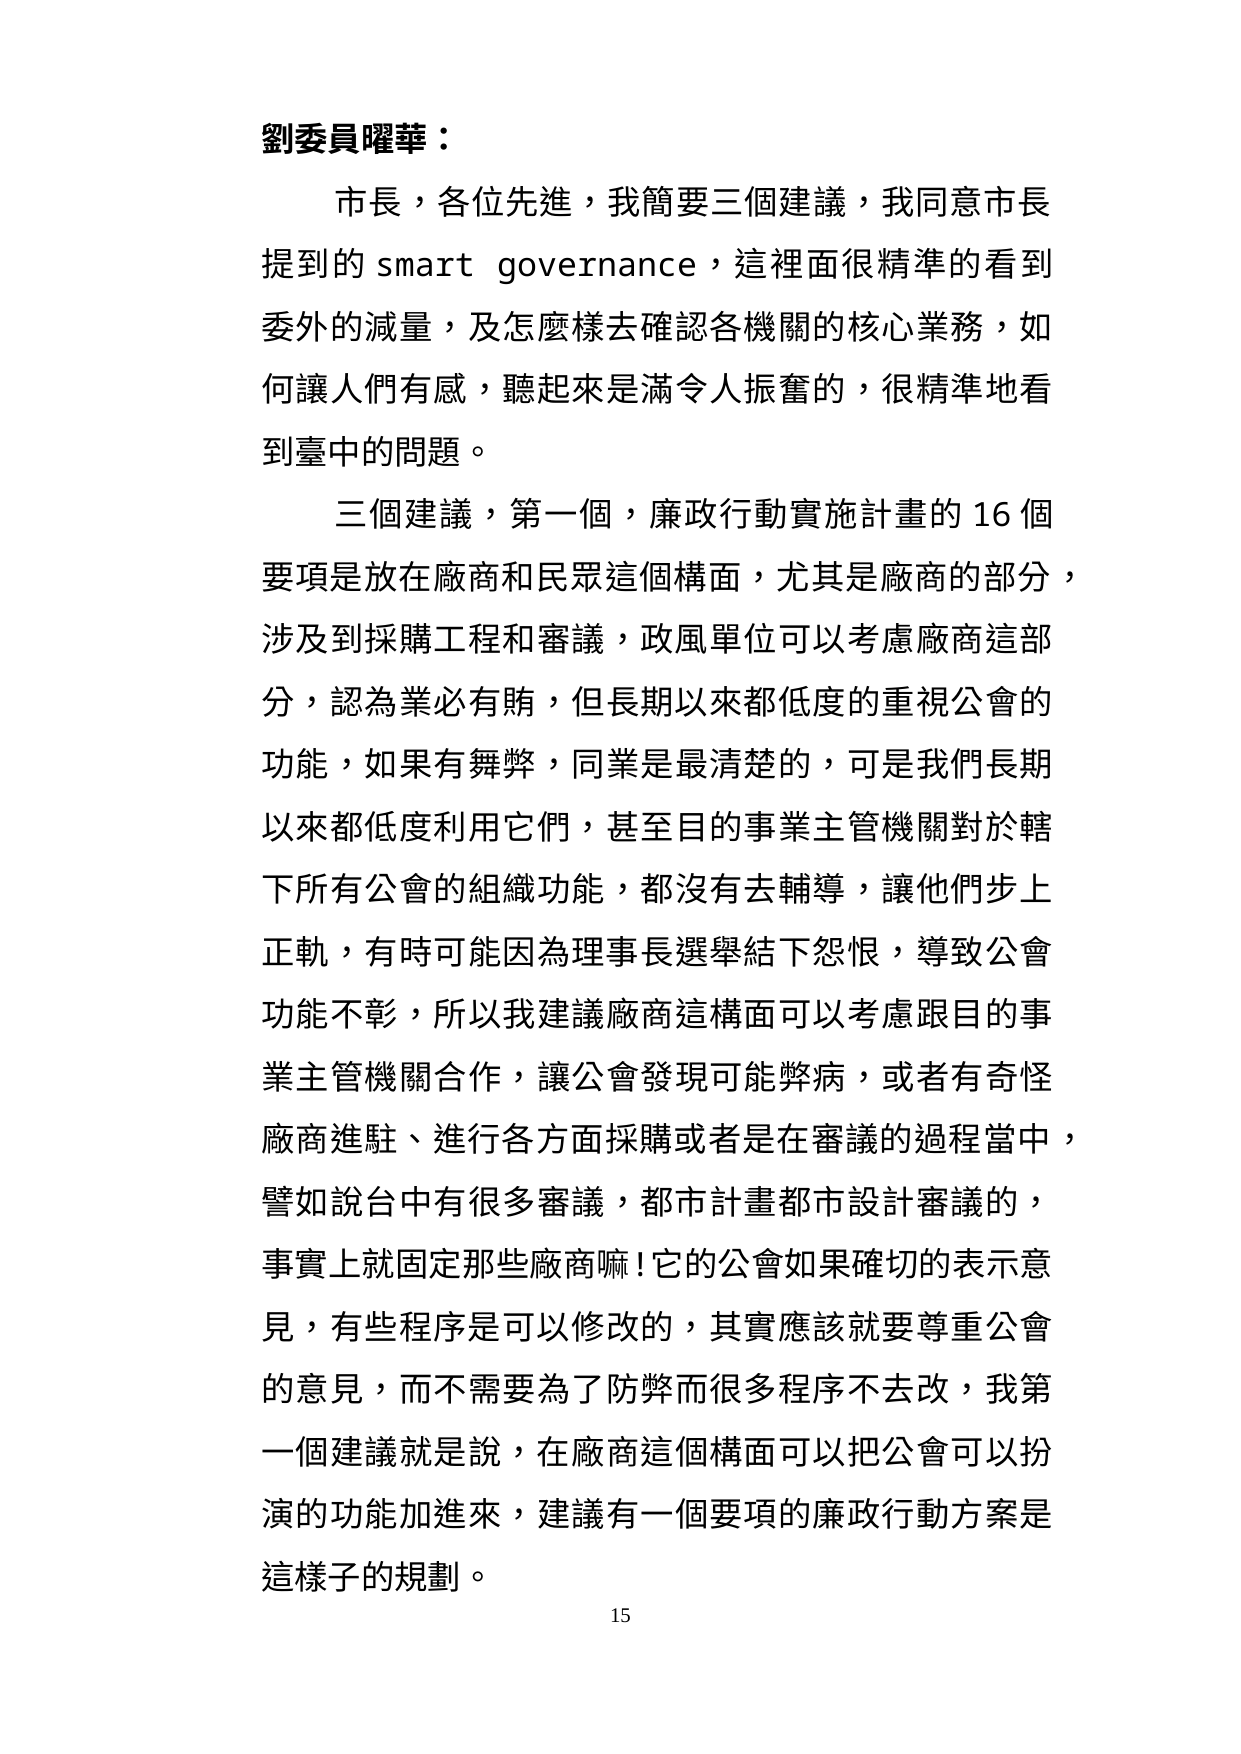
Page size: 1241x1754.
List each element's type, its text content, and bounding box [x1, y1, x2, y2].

text 三個建議，第一個，廉政行動實施計畫的16個要項是放在廠商和民眾這個構面，尤其是廠商的部分，涉及到採購工程和審議，政風單位可以考慮廠商這部分，認為業必有賄，但長期以來都低度的重視公會的功能，如果有舞弊，同業是最清楚的，可是我們長期以來都低度利用它們，甚至目的事業主管機關對於轄下所有公會的組織功能，都沒有去輔導，讓他們步上正軌，有時可能因為理事長選舉結下怨恨，導致公會功能不彰，所以我建議廠商這構面可以考慮跟目的事業主管機關合作，讓公會發現可能弊病，或者有奇怪廠商進駐、進行各方面採購或者是在審議的過程當中，譬如說台中有很多審議，都市計畫都市設計審議的，事實上就固定那些廠商嘛!它的公會如果確切的表示意見，有些程序是可以修改的，其實應該就要尊重公會的意見，而不需要為了防弊而很多程序不去改，我第一個建議就是說，在廠商這個構面可以把公會可以扮演的功能加進來，建議有一個要項的廉政行動方案是這樣子的規劃。 [261, 471, 1053, 1596]
text 劉委員曜華： [187, 96, 1053, 158]
text 市長，各位先進，我簡要三個建議，我同意市長提到的smart governance，這裡面很精準的看到委外的減量，及怎麼樣去確認各機關的核心業務，如何讓人們有感，聽起來是滿令人振奮的，很精準地看到臺中的問題。 [261, 158, 1053, 471]
